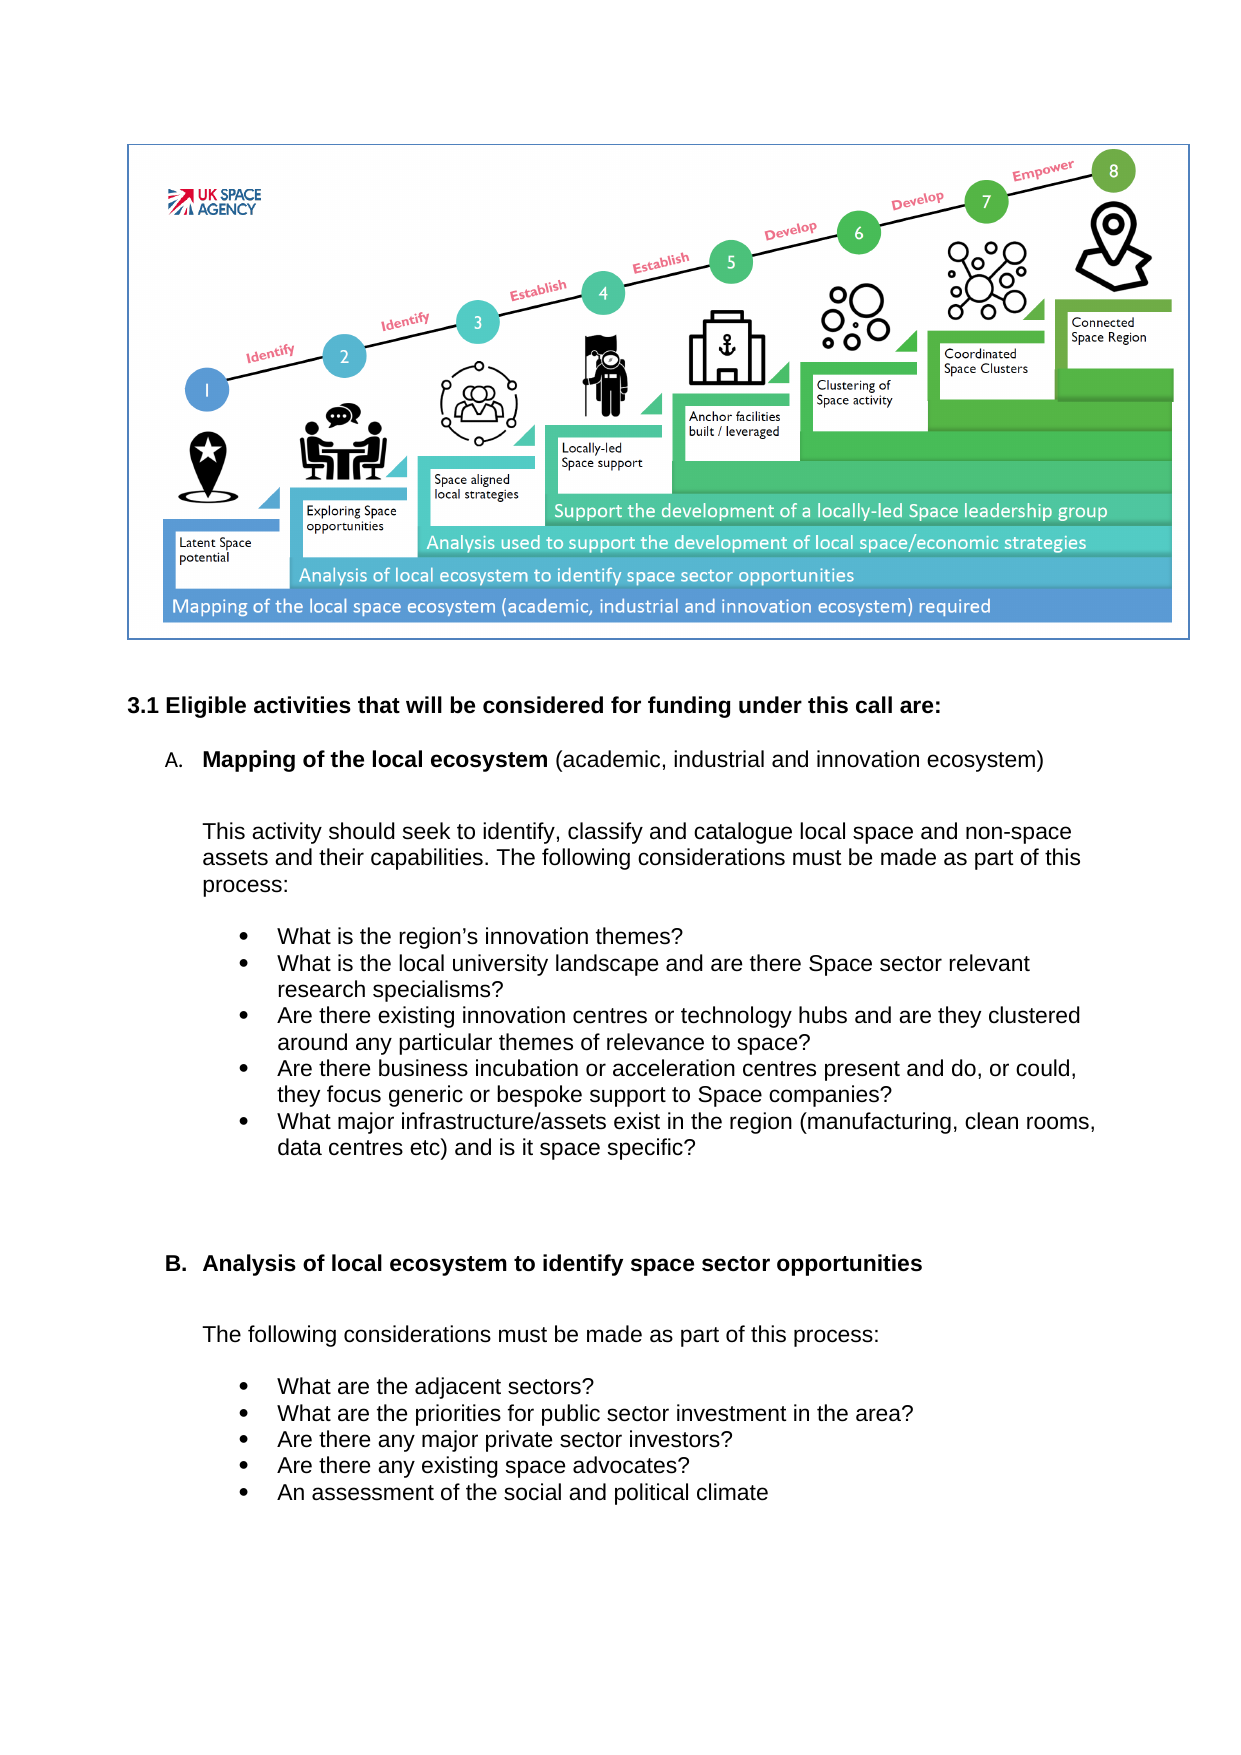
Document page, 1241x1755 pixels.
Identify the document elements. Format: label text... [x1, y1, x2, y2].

list What major infrastructure/assets exist in the region (manufacturing, clean rooms, data centres etc) and is it space specific? [239, 1108, 1105, 1161]
text 3.1 Eligible activities that will be considered for funding under this call are: [127, 692, 1105, 719]
list Are there existing innovation centres or technology hubs and are they clustered around any particular themes of relevance to space? [239, 1002, 1105, 1055]
list What are the adjacent sectors? [239, 1373, 1105, 1400]
list Mapping of the local ecosystem (academic, industrial and innovation ecosystem) [164, 745, 1105, 773]
list Are there business incubation or acceleration centres present and do, or could, they focus generic or bespoke support to Space companies? [239, 1055, 1105, 1108]
list What is the local university landscape and are there Space sector relevant research specialisms? [239, 950, 1105, 1002]
list Are there any existing space advocates? [239, 1452, 1105, 1479]
text The following considerations must be made as part of this process: [202, 1321, 1105, 1347]
text This activity should seek to identify, classify and catalogue local space and non-space assets and their capabilities. The following considerations must be made as part of this process: [202, 818, 1105, 897]
list What is the region’s innovation themes? [239, 923, 1105, 950]
list What are the priorities for public sector investment in the area? [239, 1400, 1105, 1426]
list An assessment of the social and political climate [239, 1479, 1105, 1505]
list Are there any major private sector investors? [239, 1426, 1105, 1452]
list Analysis of local ecosystem to identify space sector opportunities [164, 1250, 1105, 1276]
